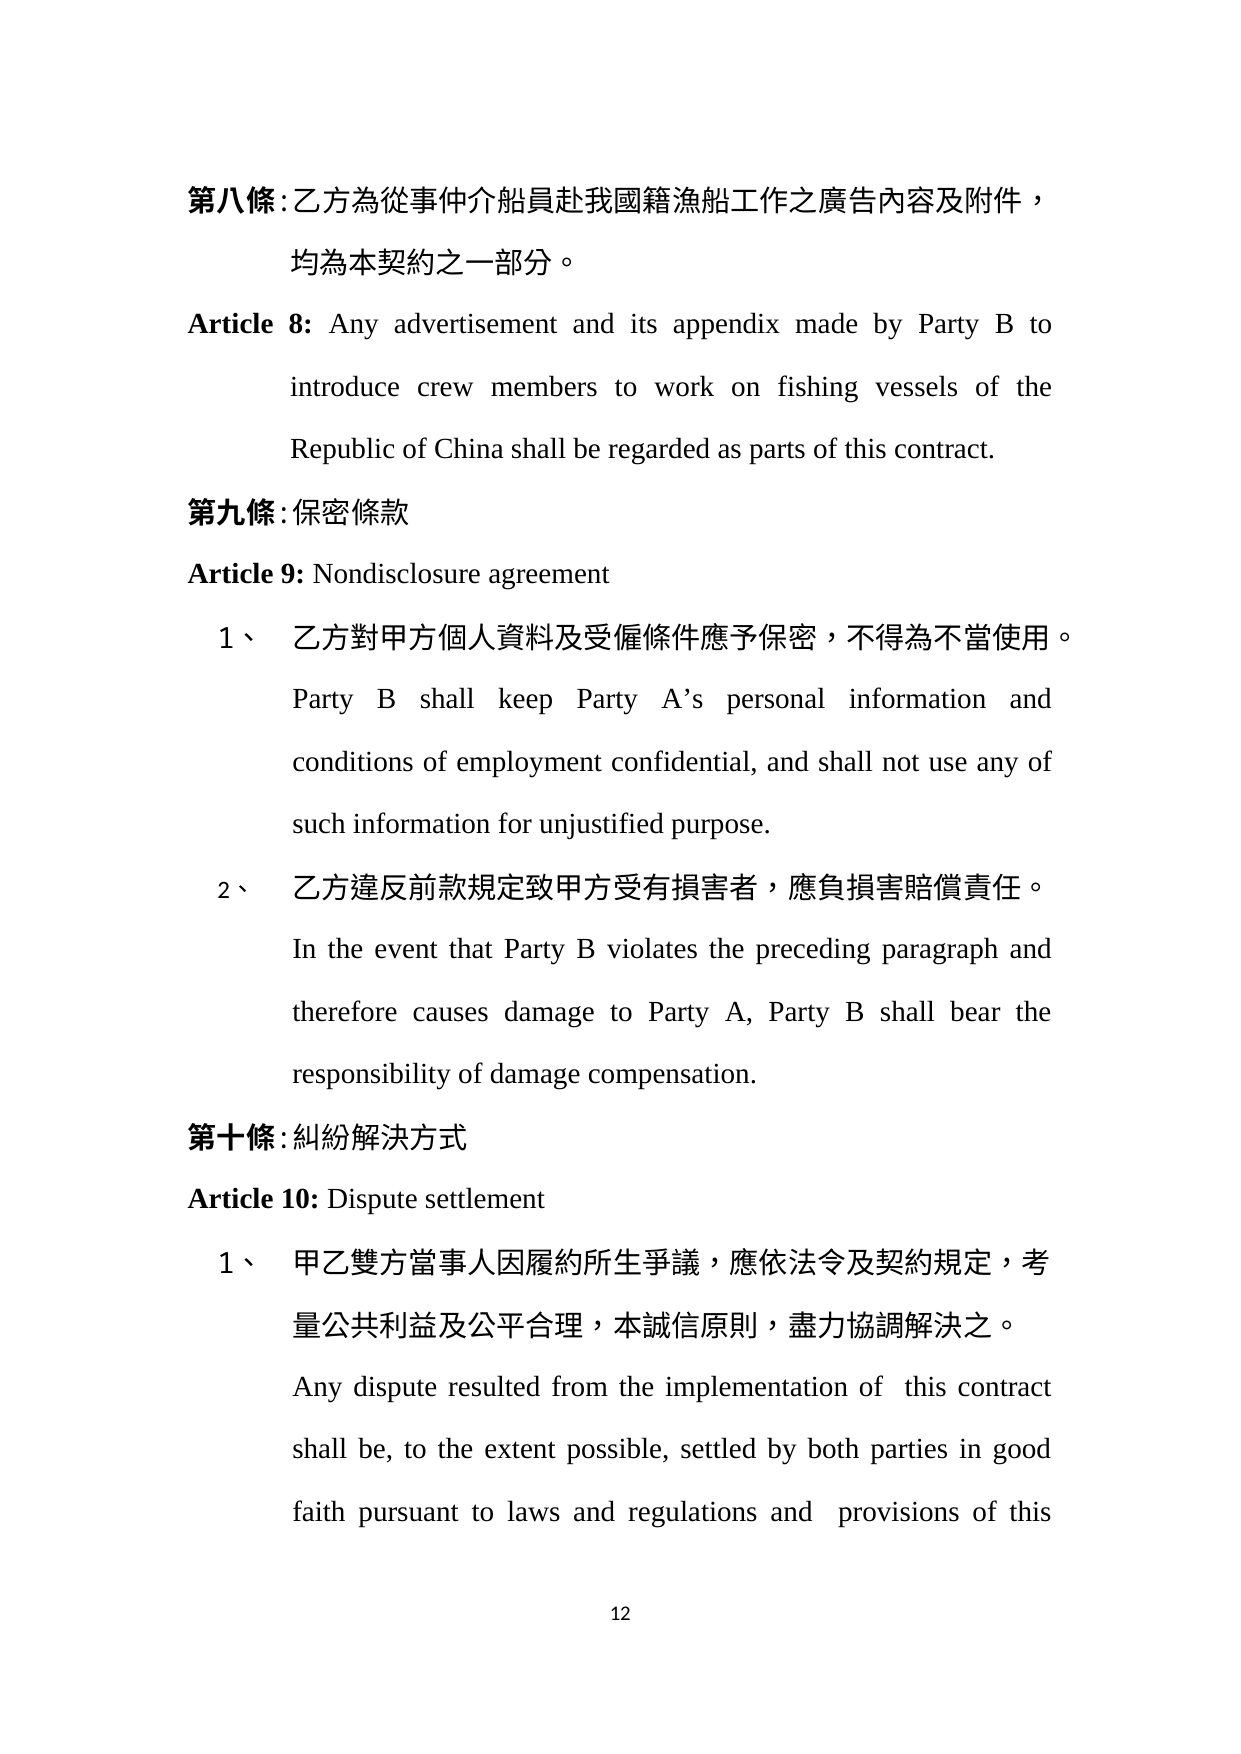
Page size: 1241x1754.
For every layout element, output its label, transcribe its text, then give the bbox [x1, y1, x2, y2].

text Article 10: Dispute settlement [187, 1157, 1053, 1219]
text In the event that Party B violates the preceding paragraph and therefore causes damage to Party A, Party B shall bear the responsibility of damage compensation. [292, 907, 1053, 1094]
text Any dispute resulted from the implementation of this contract shall be, to the extent possible, settled by both parties in good faith pursuant to laws and regulations and provisions of this [292, 1344, 1053, 1532]
text 第八條:乙方為從事仲介船員赴我國籍漁船工作之廣告內容及附件，均為本契約之一部分。 [187, 157, 1053, 282]
list 甲乙雙方當事人因履約所生爭議，應依法令及契約規定，考量公共利益及公平合理，本誠信原則，盡力協調解決之。 [217, 1219, 1053, 1344]
text Article 9: Nondisclosure agreement [187, 532, 1053, 594]
list 乙方對甲方個人資料及受僱條件應予保密，不得為不當使用。 [217, 594, 1053, 657]
text 第十條:糾紛解決方式 [187, 1094, 1053, 1157]
list 乙方違反前款規定致甲方受有損害者，應負損害賠償責任。 [217, 844, 1053, 907]
text 第九條:保密條款 [187, 469, 1053, 532]
text Article 8: Any advertisement and its appendix made by Party B to introduce crew members to work on fishing vessels of the Republic of China shall be regarded as parts of this contract. [187, 282, 1053, 469]
text Party B shall keep Party A’s personal information and conditions of employment confidential, and shall not use any of such information for unjustified purpose. [292, 657, 1053, 844]
